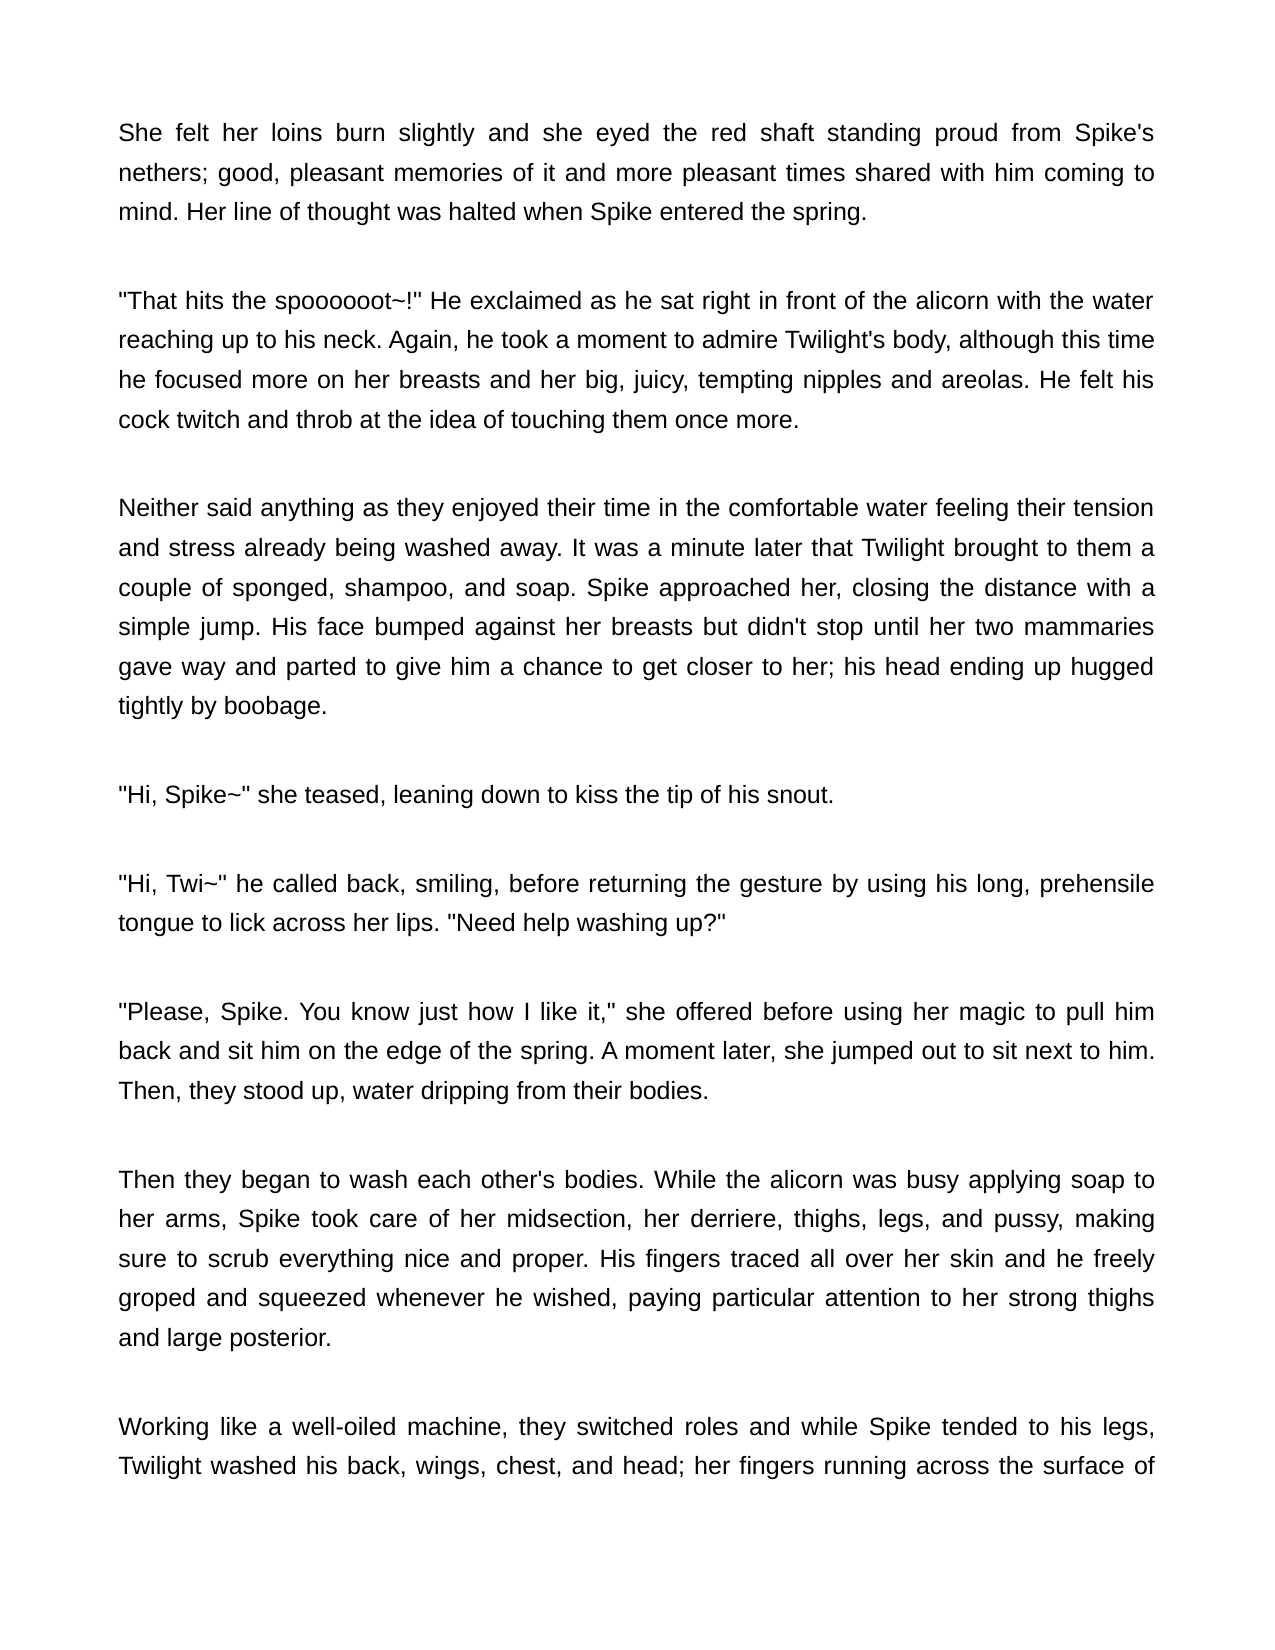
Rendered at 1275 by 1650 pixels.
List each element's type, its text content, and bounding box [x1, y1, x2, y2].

text Neither said anything as they enjoyed their time in the comfortable water feeling their tension and stress already being washed away. It was a minute later that Twilight brought to them a couple of sponged, shampoo, and soap. Spike approached her, closing the distance with a simple jump. His face bumped against her breasts but didn't stop until her two mammaries gave way and parted to give him a chance to get closer to her; his head ending up hugged tightly by boobage. [118, 493, 1157, 720]
text She felt her loins burn slightly and she eyed the red shaft standing proud from Spike's nethers; good, pleasant memories of it and more pleasant times shared with him coming to mind. Her line of thought was halted when Spike entered the spring. [118, 118, 1157, 226]
text Working like a well-oiled machine, they switched roles and while Spike tended to his legs, Twilight washed his back, wings, chest, and head; her fingers running across the surface of [118, 1412, 1157, 1480]
text "That hits the spoooooot~!" He exclaimed as he sat right in front of the alicorn with the water reaching up to his neck. Again, he took a moment to admire Twilight's body, although this time he focused more on her breasts and her big, juicy, tempting nipples and areolas. He felt his cock twitch and throb at the idea of touching them once more. [118, 286, 1157, 433]
text "Hi, Spike~" she teased, leaning down to kiss the tip of his snout. [118, 780, 1157, 809]
text "Hi, Twi~" he called back, smiling, before returning the gesture by using his long, prehensile tongue to lick across her lips. "Need help washing up?" [118, 868, 1157, 937]
text Then they began to wash each other's bodies. While the alicorn was busy applying soap to her arms, Spike took care of her midsection, her derriere, thighs, legs, and pussy, making sure to scrub everything nice and proper. His fingers traced all over her skin and he freely groped and squeezed whenever he wished, paying particular attention to her strong thighs and large posterior. [118, 1164, 1157, 1352]
text "Please, Spike. You know just how I like it," she offered before using her magic to pull him back and sit him on the edge of the spring. A moment later, she jumped out to sit next to him. Then, they stood up, water dripping from their bodies. [118, 997, 1157, 1105]
